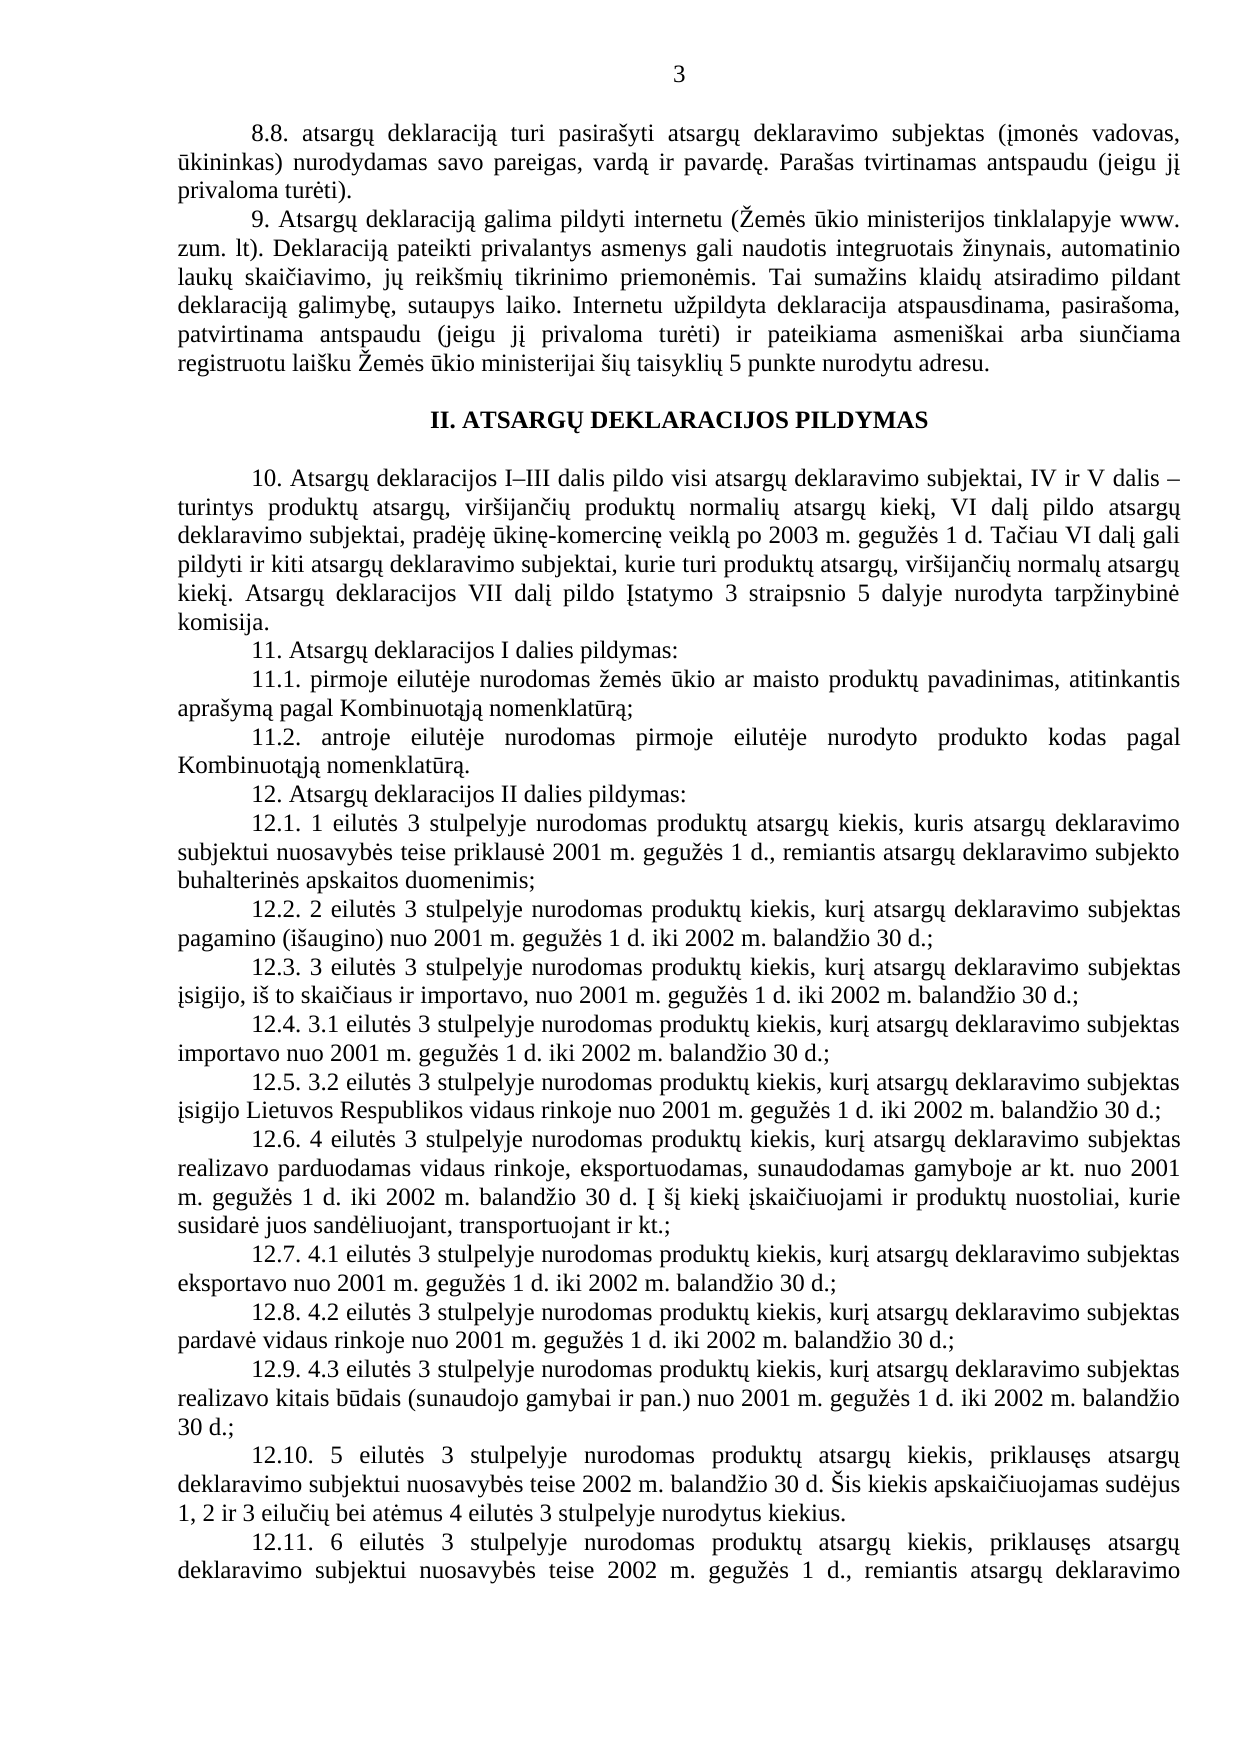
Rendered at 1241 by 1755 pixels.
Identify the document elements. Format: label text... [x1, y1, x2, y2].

text 11.1. pirmoje eilutėje nurodomas žemės ūkio ar maisto produktų pavadinimas, atitinkantis aprašymą pagal Kombinuotąją nomenklatūrą; [177, 664, 1181, 722]
text 8.8. atsargų deklaraciją turi pasirašyti atsargų deklaravimo subjektas (įmonės vadovas, ūkininkas) nurodydamas savo pareigas, vardą ir pavardę. Parašas tvirtinamas antspaudu (jeigu jį privaloma turėti). [177, 118, 1181, 204]
text 11. Atsargų deklaracijos I dalies pildymas: [177, 636, 1181, 664]
text 12.8. 4.2 eilutės 3 stulpelyje nurodomas produktų kiekis, kurį atsargų deklaravimo subjektas pardavė vidaus rinkoje nuo 2001 m. gegužės 1 d. iki 2002 m. balandžio 30 d.; [177, 1297, 1181, 1354]
text 9. Atsargų deklaraciją galima pildyti internetu (Žemės ūkio ministerijos tinklalapyje www. zum. lt). Deklaraciją pateikti privalantys asmenys gali naudotis integruotais žinynais, automatinio laukų skaičiavimo, jų reikšmių tikrinimo priemonėmis. Tai sumažins klaidų atsiradimo pildant deklaraciją galimybę, sutaupys laiko. Internetu užpildyta deklaracija atspausdinama, pasirašoma, patvirtinama antspaudu (jeigu jį privaloma turėti) ir pateikiama asmeniškai arba siunčiama registruotu laišku Žemės ūkio ministerijai šių taisyklių 5 punkte nurodytu adresu. [177, 204, 1181, 377]
text 12.7. 4.1 eilutės 3 stulpelyje nurodomas produktų kiekis, kurį atsargų deklaravimo subjektas eksportavo nuo 2001 m. gegužės 1 d. iki 2002 m. balandžio 30 d.; [177, 1239, 1181, 1297]
text 12.5. 3.2 eilutės 3 stulpelyje nurodomas produktų kiekis, kurį atsargų deklaravimo subjektas įsigijo Lietuvos Respublikos vidaus rinkoje nuo 2001 m. gegužės 1 d. iki 2002 m. balandžio 30 d.; [177, 1067, 1181, 1124]
text 12.2. 2 eilutės 3 stulpelyje nurodomas produktų kiekis, kurį atsargų deklaravimo subjektas pagamino (išaugino) nuo 2001 m. gegužės 1 d. iki 2002 m. balandžio 30 d.; [177, 894, 1181, 952]
text 12.9. 4.3 eilutės 3 stulpelyje nurodomas produktų kiekis, kurį atsargų deklaravimo subjektas realizavo kitais būdais (sunaudojo gamybai ir pan.) nuo 2001 m. gegužės 1 d. iki 2002 m. balandžio 30 d.; [177, 1354, 1181, 1441]
text 10. Atsargų deklaracijos I–III dalis pildo visi atsargų deklaravimo subjektai, IV ir V dalis – turintys produktų atsargų, viršijančių produktų normalių atsargų kiekį, VI dalį pildo atsargų deklaravimo subjektai, pradėję ūkinę-komercinę veiklą po 2003 m. gegužės 1 d. Tačiau VI dalį gali pildyti ir kiti atsargų deklaravimo subjektai, kurie turi produktų atsargų, viršijančių normalų atsargų kiekį. Atsargų deklaracijos VII dalį pildo Įstatymo 3 straipsnio 5 dalyje nurodyta tarpžinybinė komisija. [177, 463, 1181, 636]
text 12. Atsargų deklaracijos II dalies pildymas: [177, 779, 1181, 808]
text 12.1. 1 eilutės 3 stulpelyje nurodomas produktų atsargų kiekis, kuris atsargų deklaravimo subjektui nuosavybės teise priklausė 2001 m. gegužės 1 d., remiantis atsargų deklaravimo subjekto buhalterinės apskaitos duomenimis; [177, 808, 1181, 894]
text 12.6. 4 eilutės 3 stulpelyje nurodomas produktų kiekis, kurį atsargų deklaravimo subjektas realizavo parduodamas vidaus rinkoje, eksportuodamas, sunaudodamas gamyboje ar kt. nuo 2001 m. gegužės 1 d. iki 2002 m. balandžio 30 d. Į šį kiekį įskaičiuojami ir produktų nuostoliai, kurie susidarė juos sandėliuojant, transportuojant ir kt.; [177, 1124, 1181, 1239]
text II. atsargų deklaracijos pildymas [177, 406, 1181, 434]
text 12.4. 3.1 eilutės 3 stulpelyje nurodomas produktų kiekis, kurį atsargų deklaravimo subjektas importavo nuo 2001 m. gegužės 1 d. iki 2002 m. balandžio 30 d.; [177, 1009, 1181, 1067]
text 12.11. 6 eilutės 3 stulpelyje nurodomas produktų atsargų kiekis, priklausęs atsargų deklaravimo subjektui nuosavybės teise 2002 m. gegužės 1 d., remiantis atsargų deklaravimo [177, 1527, 1181, 1584]
text 12.3. 3 eilutės 3 stulpelyje nurodomas produktų kiekis, kurį atsargų deklaravimo subjektas įsigijo, iš to skaičiaus ir importavo, nuo 2001 m. gegužės 1 d. iki 2002 m. balandžio 30 d.; [177, 952, 1181, 1009]
text 12.10. 5 eilutės 3 stulpelyje nurodomas produktų atsargų kiekis, priklausęs atsargų deklaravimo subjektui nuosavybės teise 2002 m. balandžio 30 d. Šis kiekis apskaičiuojamas sudėjus 1, 2 ir 3 eilučių bei atėmus 4 eilutės 3 stulpelyje nurodytus kiekius. [177, 1441, 1181, 1527]
text 11.2. antroje eilutėje nurodomas pirmoje eilutėje nurodyto produkto kodas pagal Kombinuotąją nomenklatūrą. [177, 722, 1181, 779]
